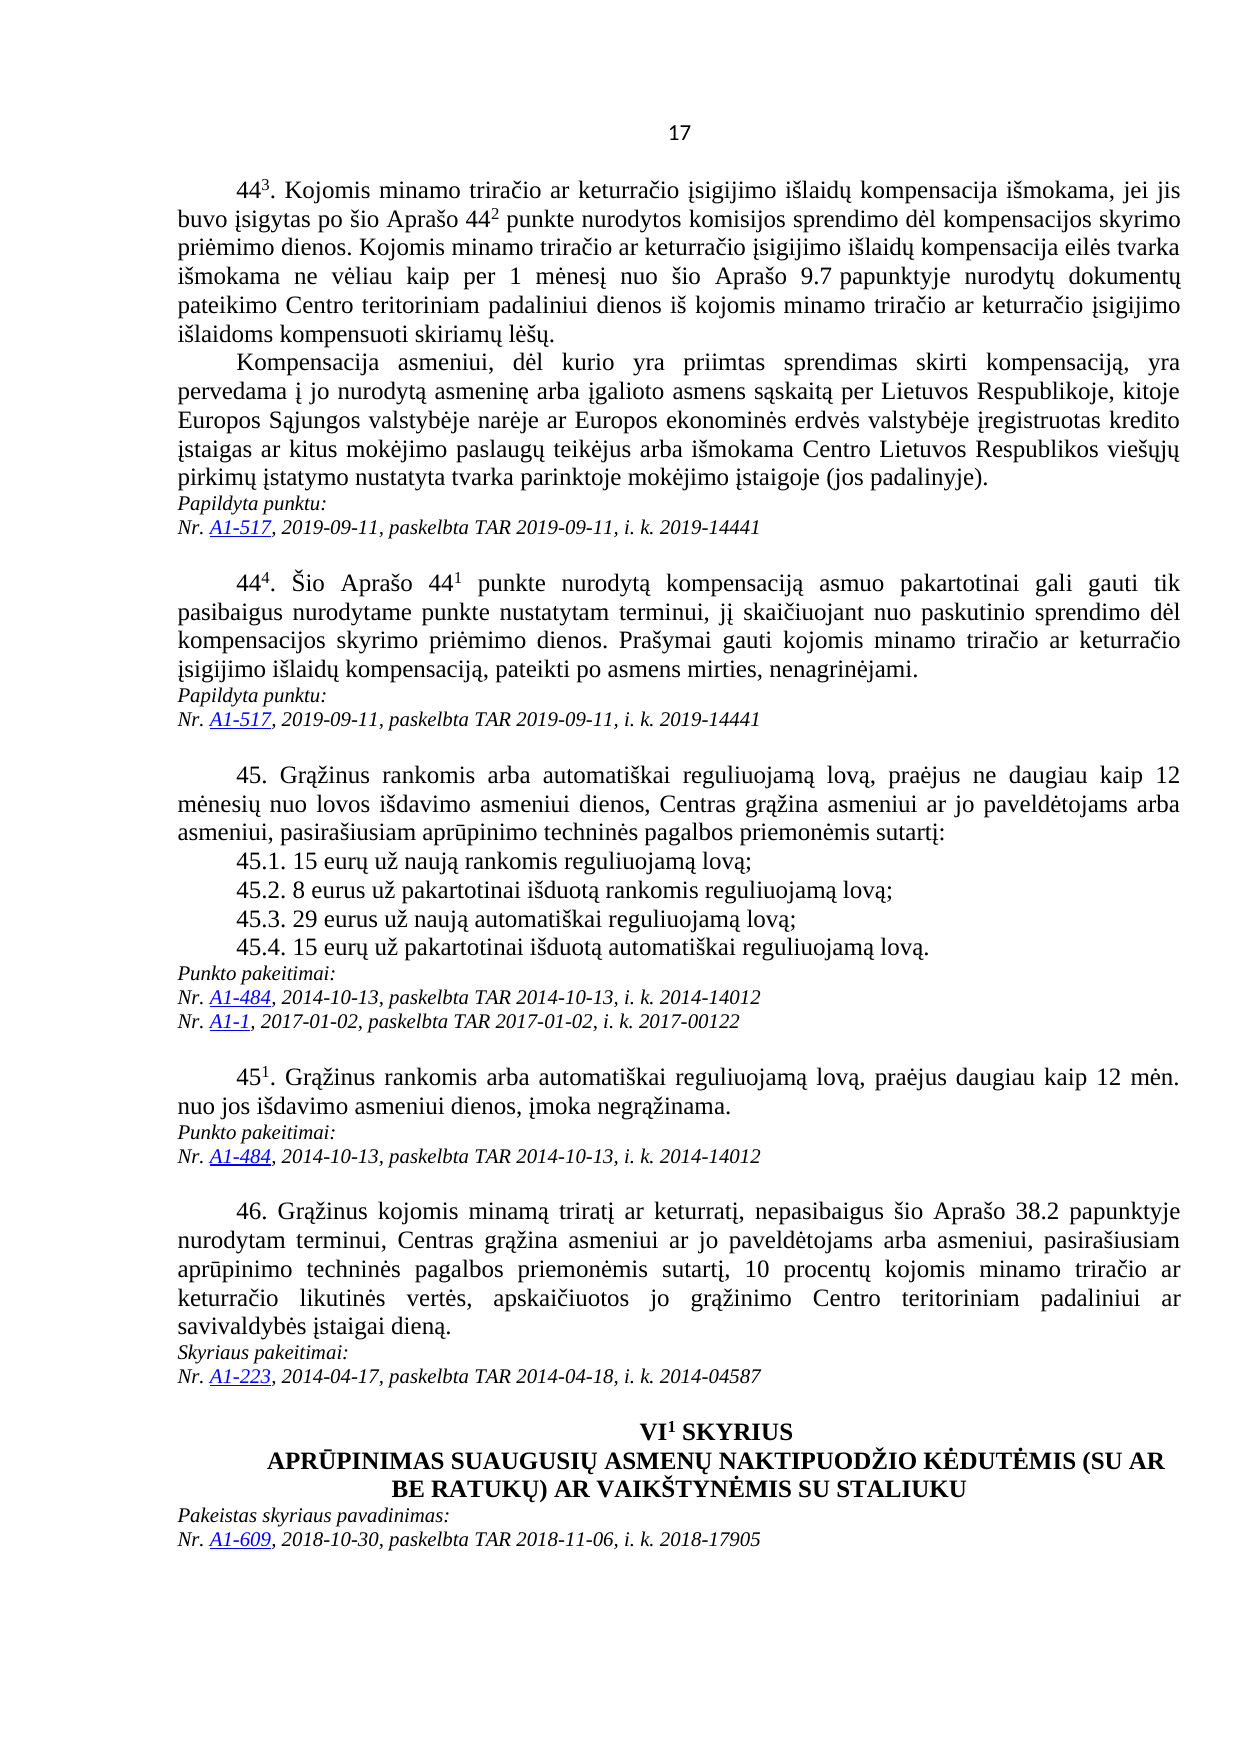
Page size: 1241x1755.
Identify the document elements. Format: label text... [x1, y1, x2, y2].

text 45. Grąžinus rankomis arba automatiškai reguliuojamą lovą, praėjus ne daugiau kaip 12 mėnesių nuo lovos išdavimo asmeniui dienos, Centras grąžina asmeniui ar jo paveldėtojams arba asmeniui, pasirašiusiam aprūpinimo techninės pagalbos priemonėmis sutartį: [177, 760, 1181, 846]
text Nr. A1-517, 2019-09-11, paskelbta TAR 2019-09-11, i. k. 2019-14441 [177, 707, 1181, 731]
text VI1 SKYRIUS [177, 1417, 1181, 1446]
text 45.4. 15 eurų už pakartotinai išduotą automatiškai reguliuojamą lovą. [177, 932, 1181, 961]
text Nr. A1-223, 2014-04-17, paskelbta TAR 2014-04-18, i. k. 2014-04587 [177, 1364, 1181, 1388]
text 451. Grąžinus rankomis arba automatiškai reguliuojamą lovą, praėjus daugiau kaip 12 mėn. nuo jos išdavimo asmeniui dienos, įmoka negrąžinama. [177, 1062, 1181, 1119]
text 444. Šio Aprašo 441 punkte nurodytą kompensaciją asmuo pakartotinai gali gauti tik pasibaigus nurodytame punkte nustatytam terminui, jį skaičiuojant nuo paskutinio sprendimo dėl kompensacijos skyrimo priėmimo dienos. Prašymai gauti kojomis minamo triračio ar keturračio įsigijimo išlaidų kompensaciją, pateikti po asmens mirties, nenagrinėjami. [177, 568, 1181, 683]
text APRŪPINIMAS SUAUGUSIŲ ASMENŲ NAKTIPUODŽIO KĖDUTĖMIS (SU AR BE RATUKŲ) AR VAIKŠTYNĖMIS SU STALIUKU [177, 1446, 1181, 1503]
text 443. Kojomis minamo triračio ar keturračio įsigijimo išlaidų kompensacija išmokama, jei jis buvo įsigytas po šio Aprašo 442 punkte nurodytos komisijos sprendimo dėl kompensacijos skyrimo priėmimo dienos. Kojomis minamo triračio ar keturračio įsigijimo išlaidų kompensacija eilės tvarka išmokama ne vėliau kaip per 1 mėnesį nuo šio Aprašo 9.7 papunktyje nurodytų dokumentų pateikimo Centro teritoriniam padaliniui dienos iš kojomis minamo triračio ar keturračio įsigijimo išlaidoms kompensuoti skiriamų lėšų. [177, 175, 1181, 347]
text 45.2. 8 eurus už pakartotinai išduotą rankomis reguliuojamą lovą; [177, 875, 1181, 904]
text Kompensacija asmeniui, dėl kurio yra priimtas sprendimas skirti kompensaciją, yra pervedama į jo nurodytą asmeninę arba įgalioto asmens sąskaitą per Lietuvos Respublikoje, kitoje Europos Sąjungos valstybėje narėje ar Europos ekonominės erdvės valstybėje įregistruotas kredito įstaigas ar kitus mokėjimo paslaugų teikėjus arba išmokama Centro Lietuvos Respublikos viešųjų pirkimų įstatymo nustatyta tvarka parinktoje mokėjimo įstaigoje (jos padalinyje). [177, 347, 1181, 491]
text Nr. A1-609, 2018-10-30, paskelbta TAR 2018-11-06, i. k. 2018-17905 [177, 1527, 1181, 1551]
text Papildyta punktu: [177, 491, 1181, 515]
text 46. Grąžinus kojomis minamą triratį ar keturratį, nepasibaigus šio Aprašo 38.2 papunktyje nurodytam terminui, Centras grąžina asmeniui ar jo paveldėtojams arba asmeniui, pasirašiusiam aprūpinimo techninės pagalbos priemonėmis sutartį, 10 procentų kojomis minamo triračio ar keturračio likutinės vertės, apskaičiuotos jo grąžinimo Centro teritoriniam padaliniui ar savivaldybės įstaigai dieną. [177, 1196, 1181, 1340]
text 45.3. 29 eurus už naują automatiškai reguliuojamą lovą; [177, 904, 1181, 932]
text Punkto pakeitimai: [177, 961, 1181, 985]
text Skyriaus pakeitimai: [177, 1340, 1181, 1364]
text Papildyta punktu: [177, 683, 1181, 707]
text Nr. A1-517, 2019-09-11, paskelbta TAR 2019-09-11, i. k. 2019-14441 [177, 515, 1181, 539]
text Pakeistas skyriaus pavadinimas: [177, 1503, 1181, 1527]
text Nr. A1-1, 2017-01-02, paskelbta TAR 2017-01-02, i. k. 2017-00122 [177, 1009, 1181, 1033]
text Punkto pakeitimai: [177, 1119, 1181, 1144]
text 45.1. 15 eurų už naują rankomis reguliuojamą lovą; [177, 846, 1181, 875]
text Nr. A1-484, 2014-10-13, paskelbta TAR 2014-10-13, i. k. 2014-14012 [177, 985, 1181, 1009]
text Nr. A1-484, 2014-10-13, paskelbta TAR 2014-10-13, i. k. 2014-14012 [177, 1144, 1181, 1168]
